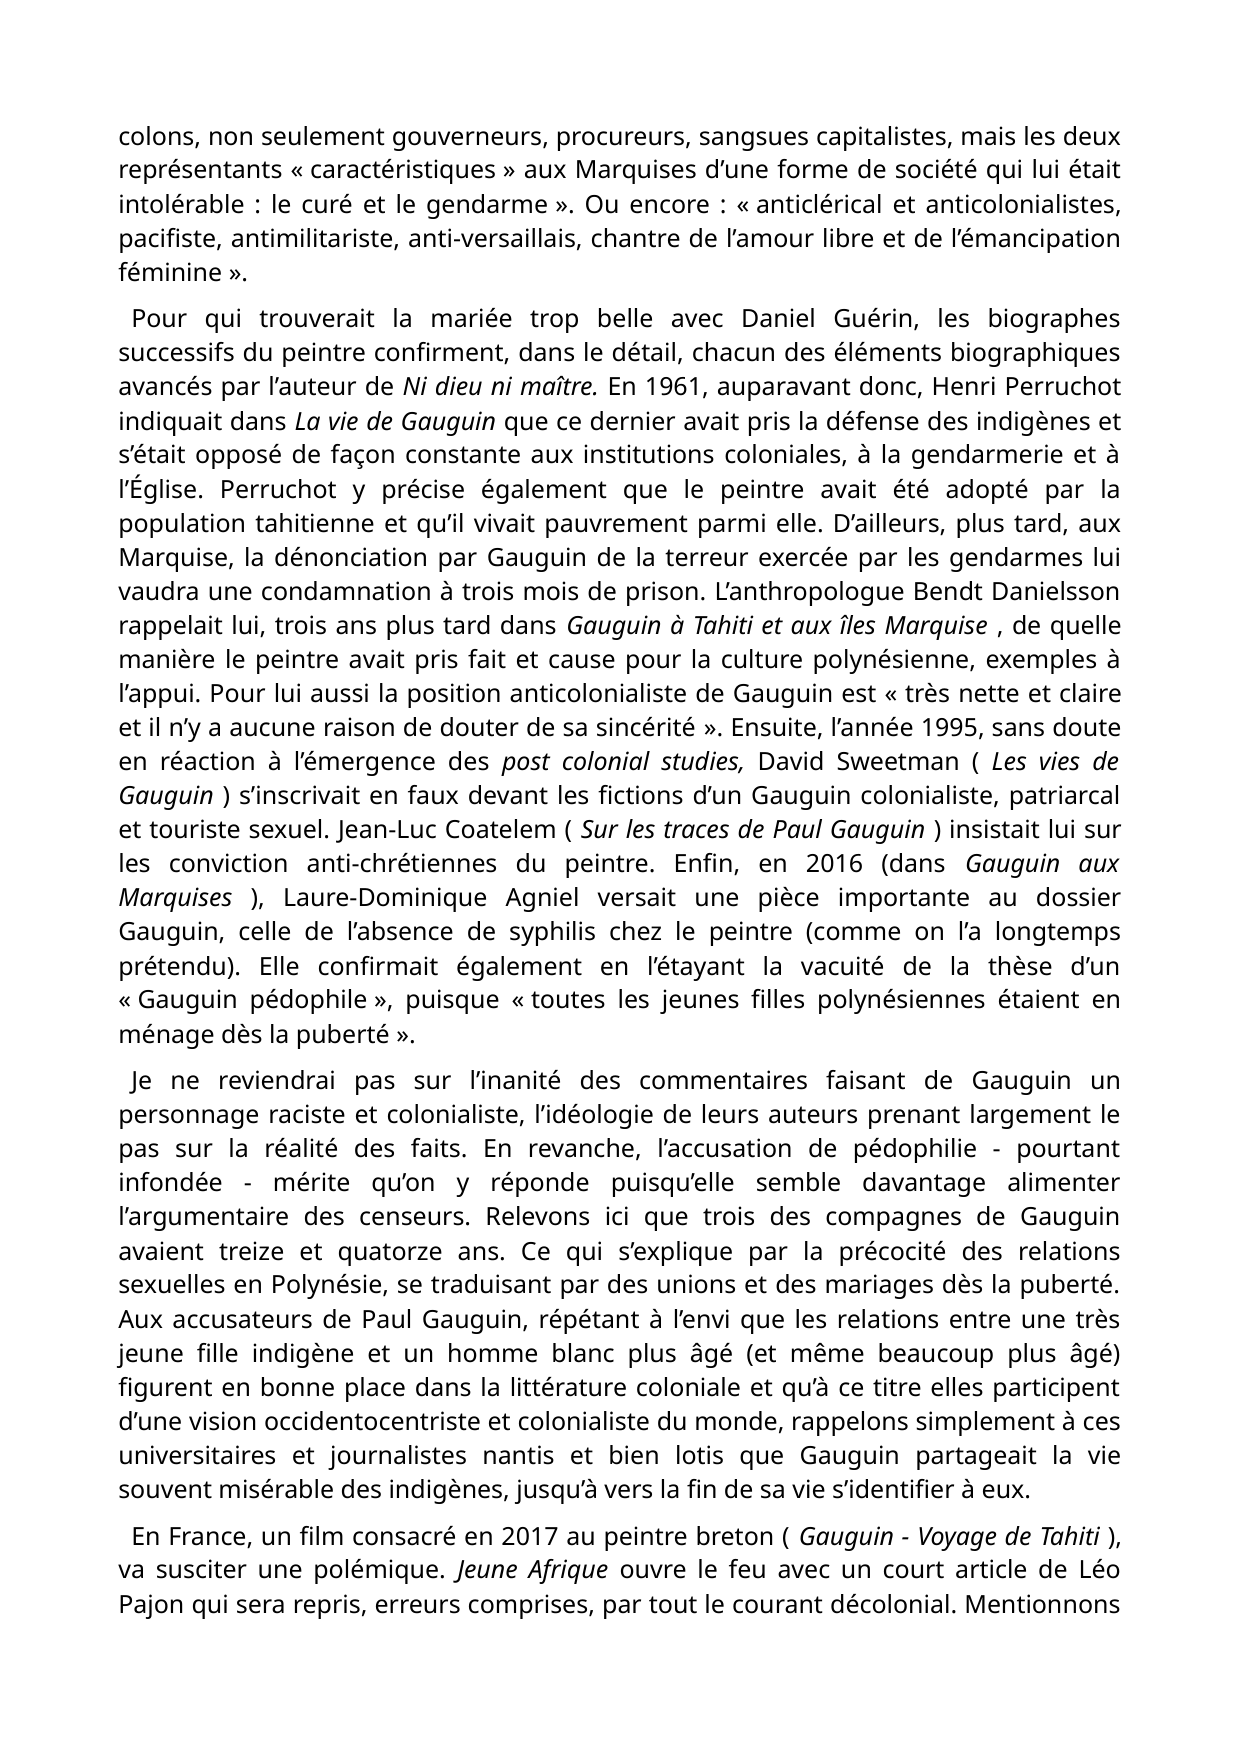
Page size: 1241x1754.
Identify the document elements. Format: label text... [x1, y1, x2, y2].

text colons, non seulement gouverneurs, procureurs, sangsues capitalistes, mais les deux représentants « caractéristiques » aux Marquises d’une forme de société qui lui était intolérable : le curé et le gendarme ». Ou encore : « anticlérical et anticolonialistes, pacifiste, antimilitariste, anti-versaillais, chantre de l’amour libre et de l’émancipation féminine ». [118, 118, 1122, 288]
text En France, un film consacré en 2017 au peintre breton ( Gauguin - Voyage de Tahiti ), va susciter une polémique. Jeune Afrique ouvre le feu avec un court article de Léo Pajon qui sera repris, erreurs comprises, par tout le courant décolonial. Mentionnons [118, 1518, 1122, 1620]
text Pour qui trouverait la mariée trop belle avec Daniel Guérin, les biographes successifs du peintre confirment, dans le détail, chacun des éléments biographiques avancés par l’auteur de Ni dieu ni maître. En 1961, auparavant donc, Henri Perruchot indiquait dans La vie de Gauguin que ce dernier avait pris la défense des indigènes et s’était opposé de façon constante aux institutions coloniales, à la gendarmerie et à l’Église. Perruchot y précise également que le peintre avait été adopté par la population tahitienne et qu’il vivait pauvrement parmi elle. D’ailleurs, plus tard, aux Marquise, la dénonciation par Gauguin de la terreur exercée par les gendarmes lui vaudra une condamnation à trois mois de prison. L’anthropologue Bendt Danielsson rappelait lui, trois ans plus tard dans Gauguin à Tahiti et aux îles Marquise , de quelle manière le peintre avait pris fait et cause pour la culture polynésienne, exemples à l’appui. Pour lui aussi la position anticolonialiste de Gauguin est « très nette et claire et il n’y a aucune raison de douter de sa sincérité ». Ensuite, l’année 1995, sans doute en réaction à l’émergence des post colonial studies, David Sweetman ( Les vies de Gauguin ) s’inscrivait en faux devant les fictions d’un Gauguin colonialiste, patriarcal et touriste sexuel. Jean-Luc Coatelem ( Sur les traces de Paul Gauguin ) insistait lui sur les conviction anti-chrétiennes du peintre. Enfin, en 2016 (dans Gauguin aux Marquises ), Laure-Dominique Agniel versait une pièce importante au dossier Gauguin, celle de l’absence de syphilis chez le peintre (comme on l’a longtemps prétendu). Elle confirmait également en l’étayant la vacuité de la thèse d’un « Gauguin pédophile », puisque « toutes les jeunes filles polynésiennes étaient en ménage dès la puberté ». [118, 301, 1122, 1050]
text Je ne reviendrai pas sur l’inanité des commentaires faisant de Gauguin un personnage raciste et colonialiste, l’idéologie de leurs auteurs prenant largement le pas sur la réalité des faits. En revanche, l’accusation de pédophilie - pourtant infondée - mérite qu’on y réponde puisqu’elle semble davantage alimenter l’argumentaire des censeurs. Relevons ici que trois des compagnes de Gauguin avaient treize et quatorze ans. Ce qui s’explique par la précocité des relations sexuelles en Polynésie, se traduisant par des unions et des mariages dès la puberté. Aux accusateurs de Paul Gauguin, répétant à l’envi que les relations entre une très jeune fille indigène et un homme blanc plus âgé (et même beaucoup plus âgé) figurent en bonne place dans la littérature coloniale et qu’à ce titre elles participent d’une vision occidentocentriste et colonialiste du monde, rappelons simplement à ces universitaires et journalistes nantis et bien lotis que Gauguin partageait la vie souvent misérable des indigènes, jusqu’à vers la fin de sa vie s’identifier à eux. [118, 1063, 1122, 1506]
